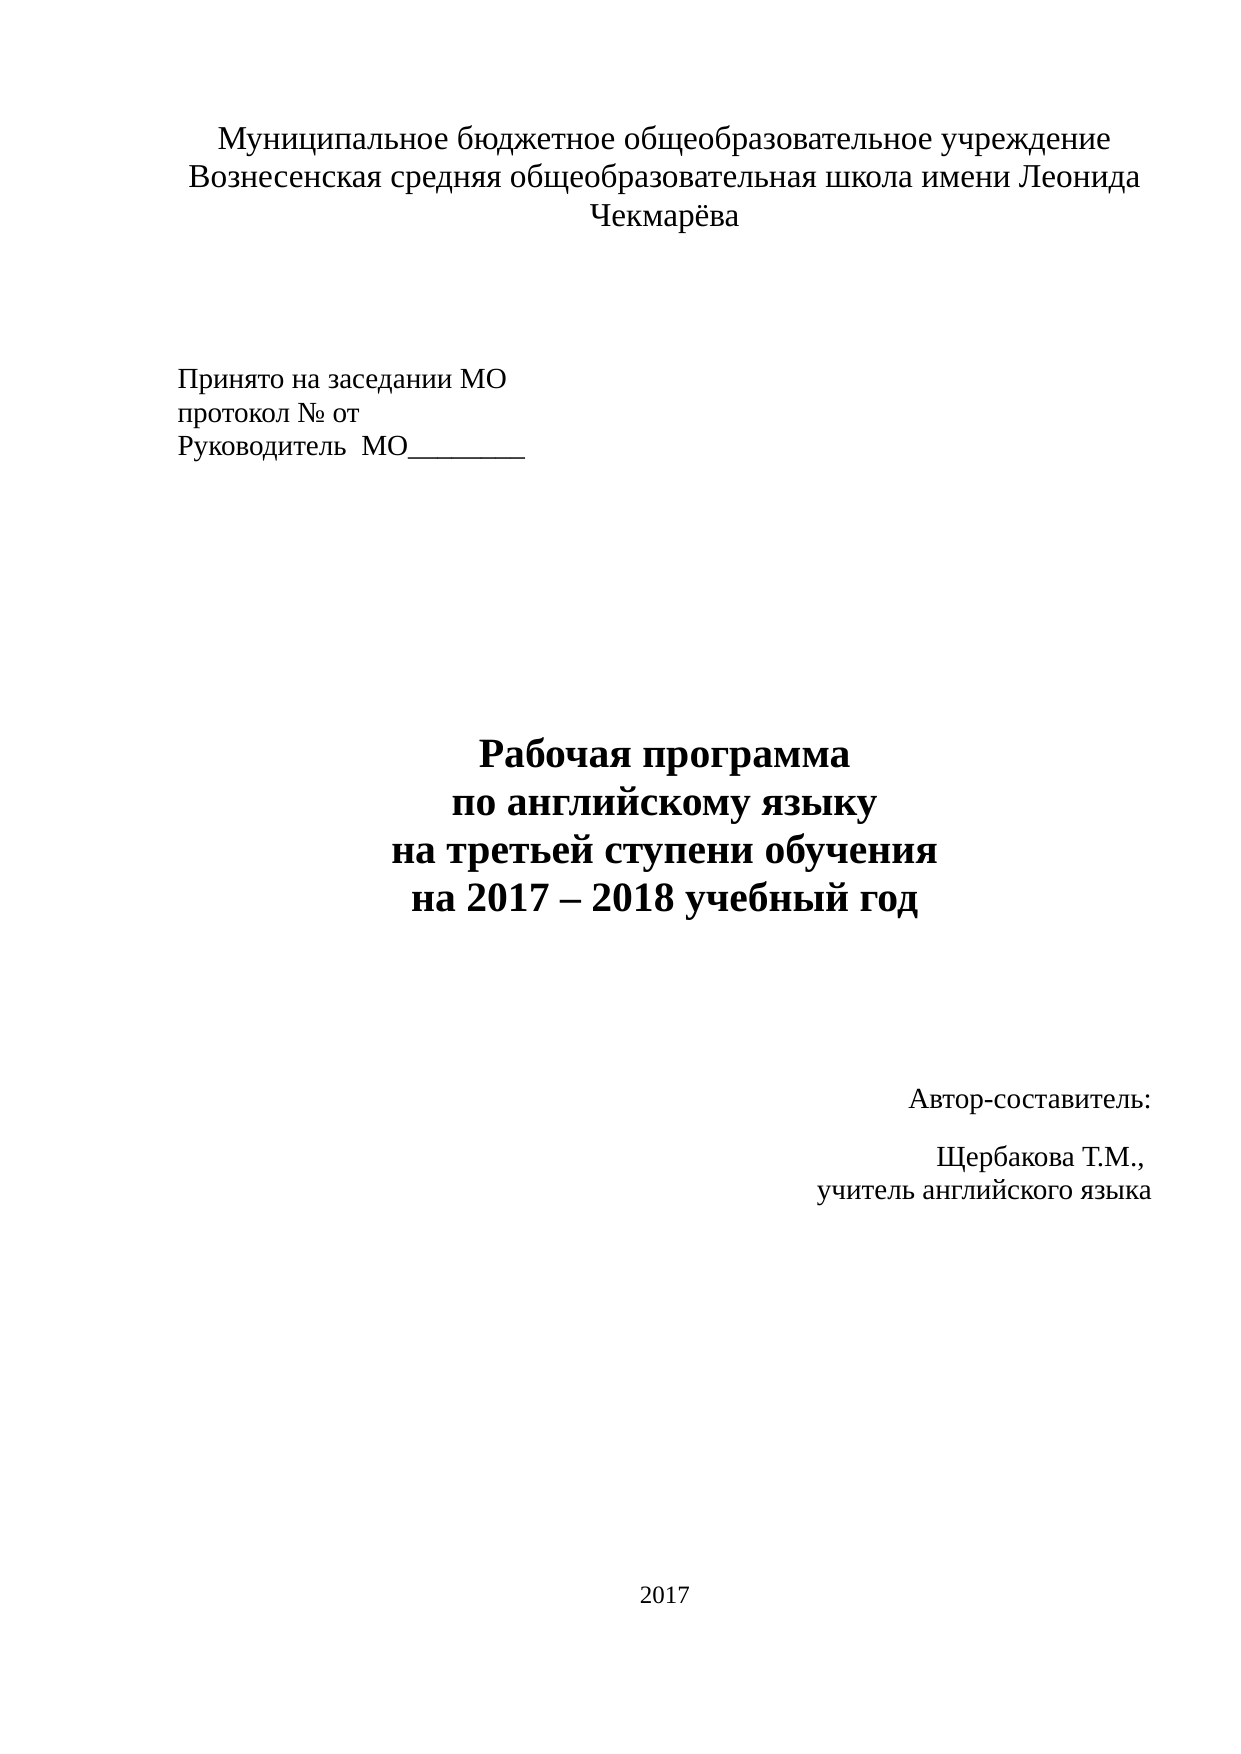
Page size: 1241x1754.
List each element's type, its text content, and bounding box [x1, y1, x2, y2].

text Вознесенская средняя общеобразовательная школа имени Леонида Чекмарёва [177, 156, 1152, 233]
text Автор-составитель: [177, 1082, 1152, 1115]
text на 2017 – 2018 учебный год [177, 872, 1152, 920]
text по английскому языку [177, 776, 1152, 824]
text на третьей ступени обучения [177, 824, 1152, 872]
text учитель английского языка [177, 1172, 1152, 1206]
text Рабочая программа [177, 728, 1152, 776]
text протокол № от [177, 395, 1152, 428]
text Муниципальное бюджетное общеобразовательное учреждение [177, 118, 1152, 156]
text Щербакова Т.М., [177, 1139, 1152, 1172]
text Руководитель МО________ [177, 428, 1152, 462]
text 2017 [177, 1580, 1152, 1609]
text Принято на заседании МО [177, 361, 1152, 395]
